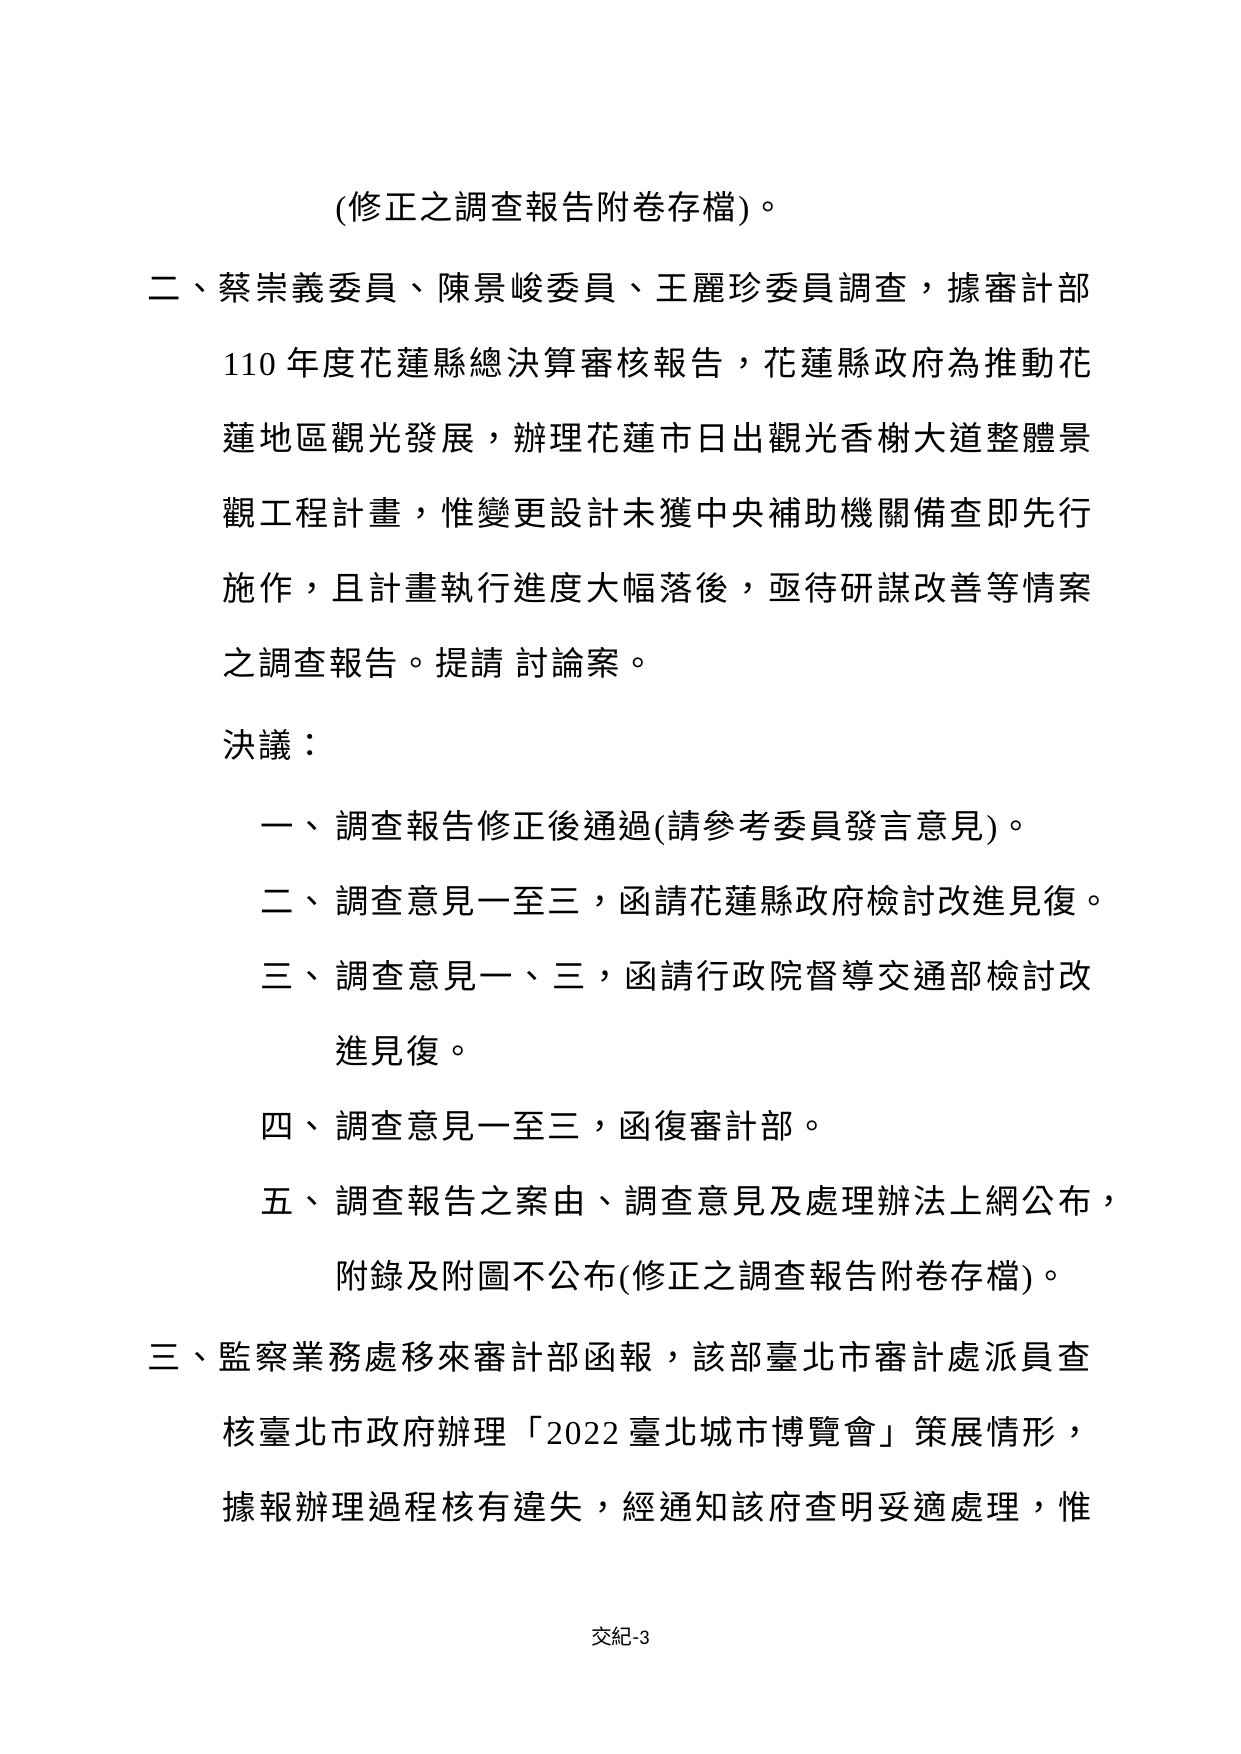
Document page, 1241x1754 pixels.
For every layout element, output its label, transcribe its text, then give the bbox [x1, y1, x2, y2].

text 決議： [158, 703, 1101, 782]
list (修正之調查報告附卷存檔)。 [252, 166, 1101, 245]
list 監察業務處移來審計部函報，該部臺北市審計處派員查核臺北市政府辦理「2022臺北城市博覽會」策展情形，據報辦理過程核有違失，經通知該府查明妥適處理，惟 [139, 1316, 1101, 1545]
list 蔡崇義委員、陳景峻委員、王麗珍委員調查，據審計部110年度花蓮縣總決算審核報告，花蓮縣政府為推動花蓮地區觀光發展，辦理花蓮市日出觀光香榭大道整體景觀工程計畫，惟變更設計未獲中央補助機關備查即先行施作，且計畫執行進度大幅落後，亟待研謀改善等情案之調查報告。提請 討論案。 [139, 247, 1101, 701]
list 調查意見一至三，函復審計部。 [196, 1083, 1101, 1158]
list 調查報告修正後通過(請參考委員發言意見)。 [196, 784, 1101, 858]
list 調查意見一至三，函請花蓮縣政府檢討改進見復。 [196, 858, 1101, 933]
list 調查意見一、三，函請行政院督導交通部檢討改進見復。 [196, 933, 1101, 1083]
list 調查報告之案由、調查意見及處理辦法上網公布，附錄及附圖不公布(修正之調查報告附卷存檔)。 [196, 1158, 1101, 1313]
